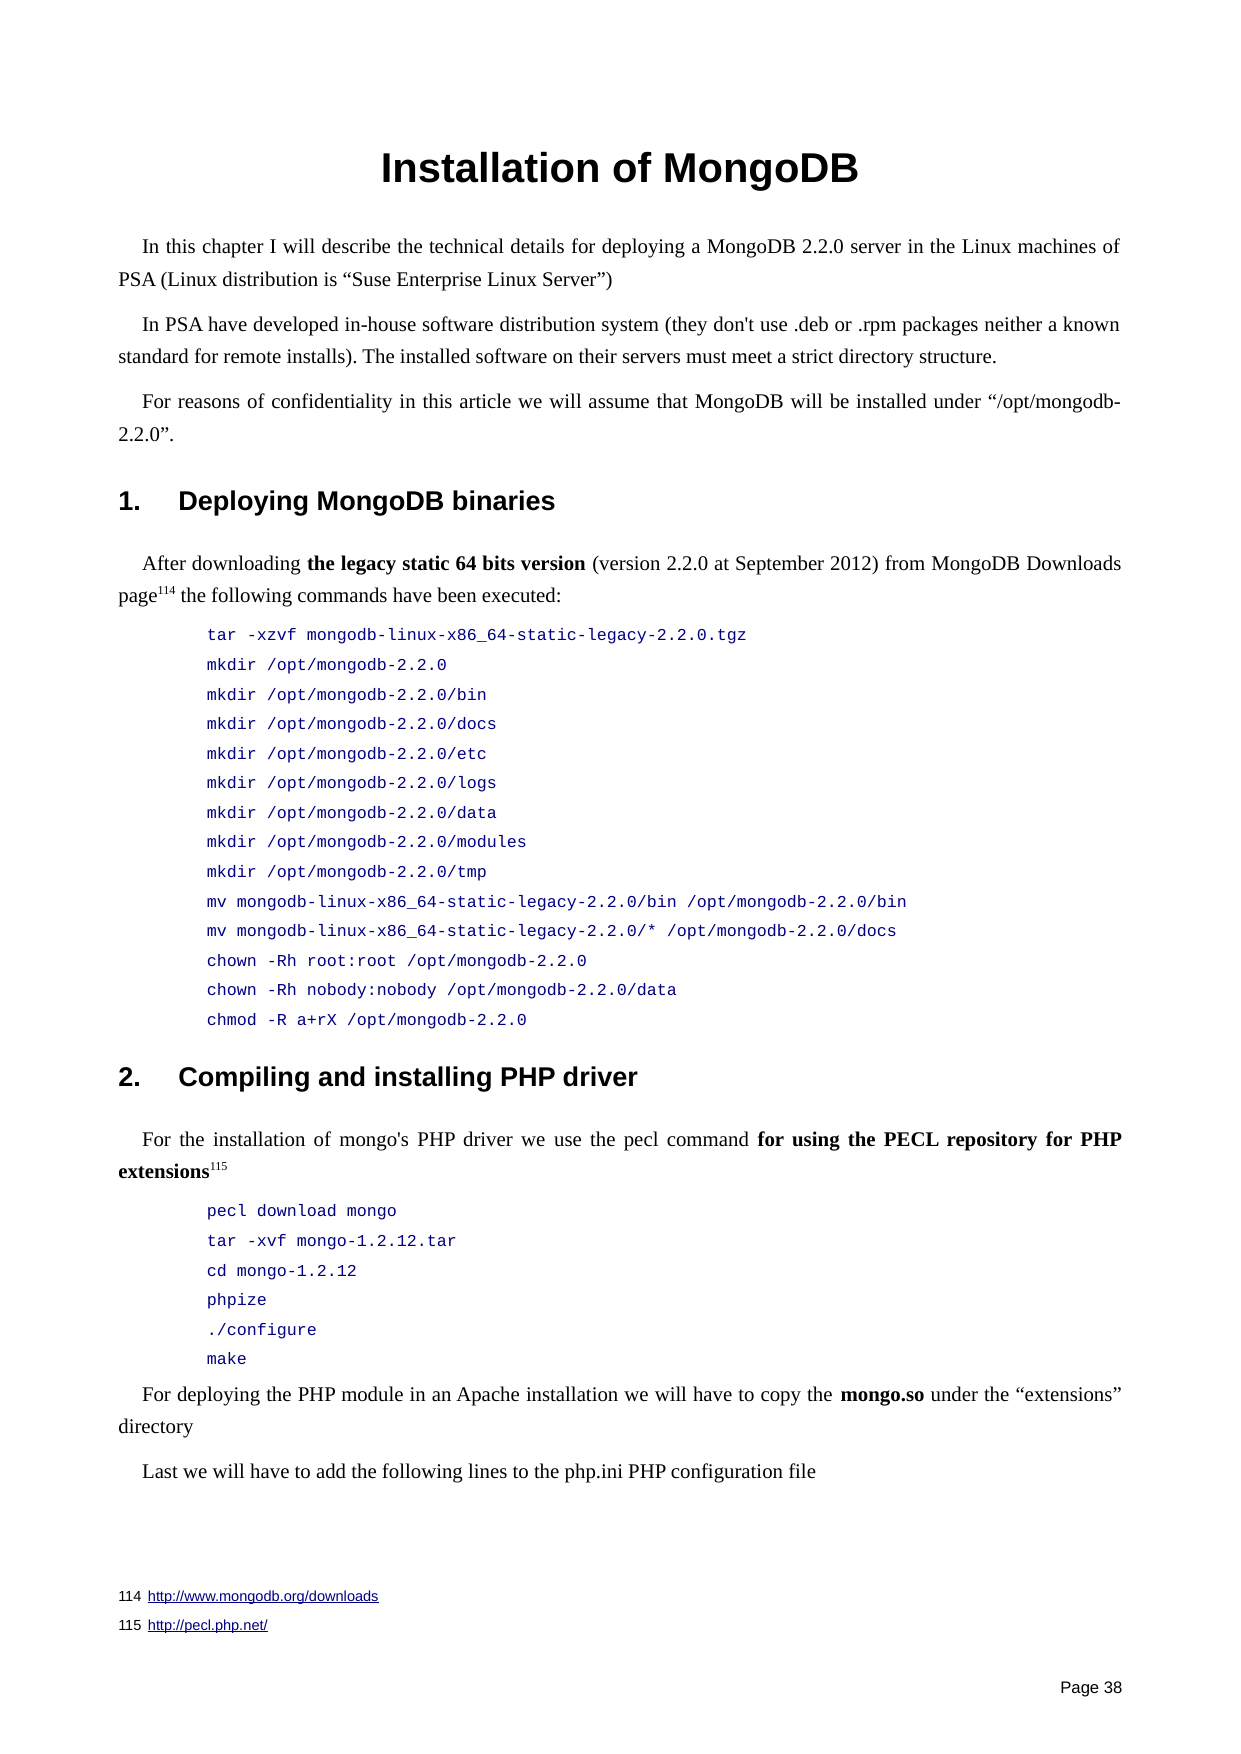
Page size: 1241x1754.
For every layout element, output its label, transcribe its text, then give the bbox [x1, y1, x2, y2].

text chmod -R a+rX /opt/mongodb-2.2.0 [207, 1006, 1122, 1030]
text chown -Rh nobody:nobody /opt/mongodb-2.2.0/data [207, 977, 1122, 1001]
text phpize [207, 1287, 1122, 1310]
text In PSA have developed in-house software distribution system (they don't use .deb or .rpm packages neither a known standard for remote installs). The installed software on their servers must meet a strict directory structure. [118, 305, 1122, 370]
text mkdir /opt/mongodb-2.2.0/logs [207, 770, 1122, 793]
text tar -xzvf mongodb-linux-x86_64-static-legacy-2.2.0.tgz [207, 622, 1122, 646]
text mkdir /opt/mongodb-2.2.0 [207, 651, 1122, 675]
text http://www.mongodb.org/downloads [118, 1577, 1122, 1607]
text cd mongo-1.2.12 [207, 1257, 1122, 1281]
text chown -Rh root:root /opt/mongodb-2.2.0 [207, 947, 1122, 971]
text mkdir /opt/mongodb-2.2.0/modules [207, 829, 1122, 853]
subtitle Compiling and installing PHP driver [118, 1061, 1122, 1092]
text mkdir /opt/mongodb-2.2.0/docs [207, 711, 1122, 734]
text mkdir /opt/mongodb-2.2.0/data [207, 799, 1122, 823]
text mkdir /opt/mongodb-2.2.0/bin [207, 681, 1122, 705]
text http://pecl.php.net/ [118, 1607, 1122, 1636]
text In this chapter I will describe the technical details for deploying a MongoDB 2.2.0 server in the Linux machines of PSA (Linux distribution is “Suse Enterprise Linux Server”) [118, 227, 1122, 292]
text pecl download mongo [207, 1198, 1122, 1222]
text make [207, 1346, 1122, 1369]
text After downloading the legacy static 64 bits version (version 2.2.0 at September 2012) from MongoDB Downloads page the following commands have been executed: [118, 544, 1122, 609]
text mkdir /opt/mongodb-2.2.0/etc [207, 740, 1122, 764]
subtitle Deploying MongoDB binaries [118, 485, 1122, 516]
text mv mongodb-linux-x86_64-static-legacy-2.2.0/bin /opt/mongodb-2.2.0/bin [207, 888, 1122, 912]
subtitle Installation of MongoDB [118, 143, 1122, 191]
text For deploying the PHP module in an Apache installation we will have to copy the mongo.so under the “extensions” directory [118, 1375, 1122, 1440]
text mv mongodb-linux-x86_64-static-legacy-2.2.0/* /opt/mongodb-2.2.0/docs [207, 918, 1122, 941]
text ./configure [207, 1316, 1122, 1340]
text mkdir /opt/mongodb-2.2.0/tmp [207, 858, 1122, 882]
text tar -xvf mongo-1.2.12.tar [207, 1227, 1122, 1251]
text For the installation of mongo's PHP driver we use the pecl command for using the PECL repository for PHP extensions [118, 1120, 1122, 1185]
text For reasons of confidentiality in this article we will assume that MongoDB will be installed under “/opt/mongodb-2.2.0”. [118, 382, 1122, 447]
text Last we will have to add the following lines to the php.ini PHP configuration file [118, 1453, 1122, 1485]
